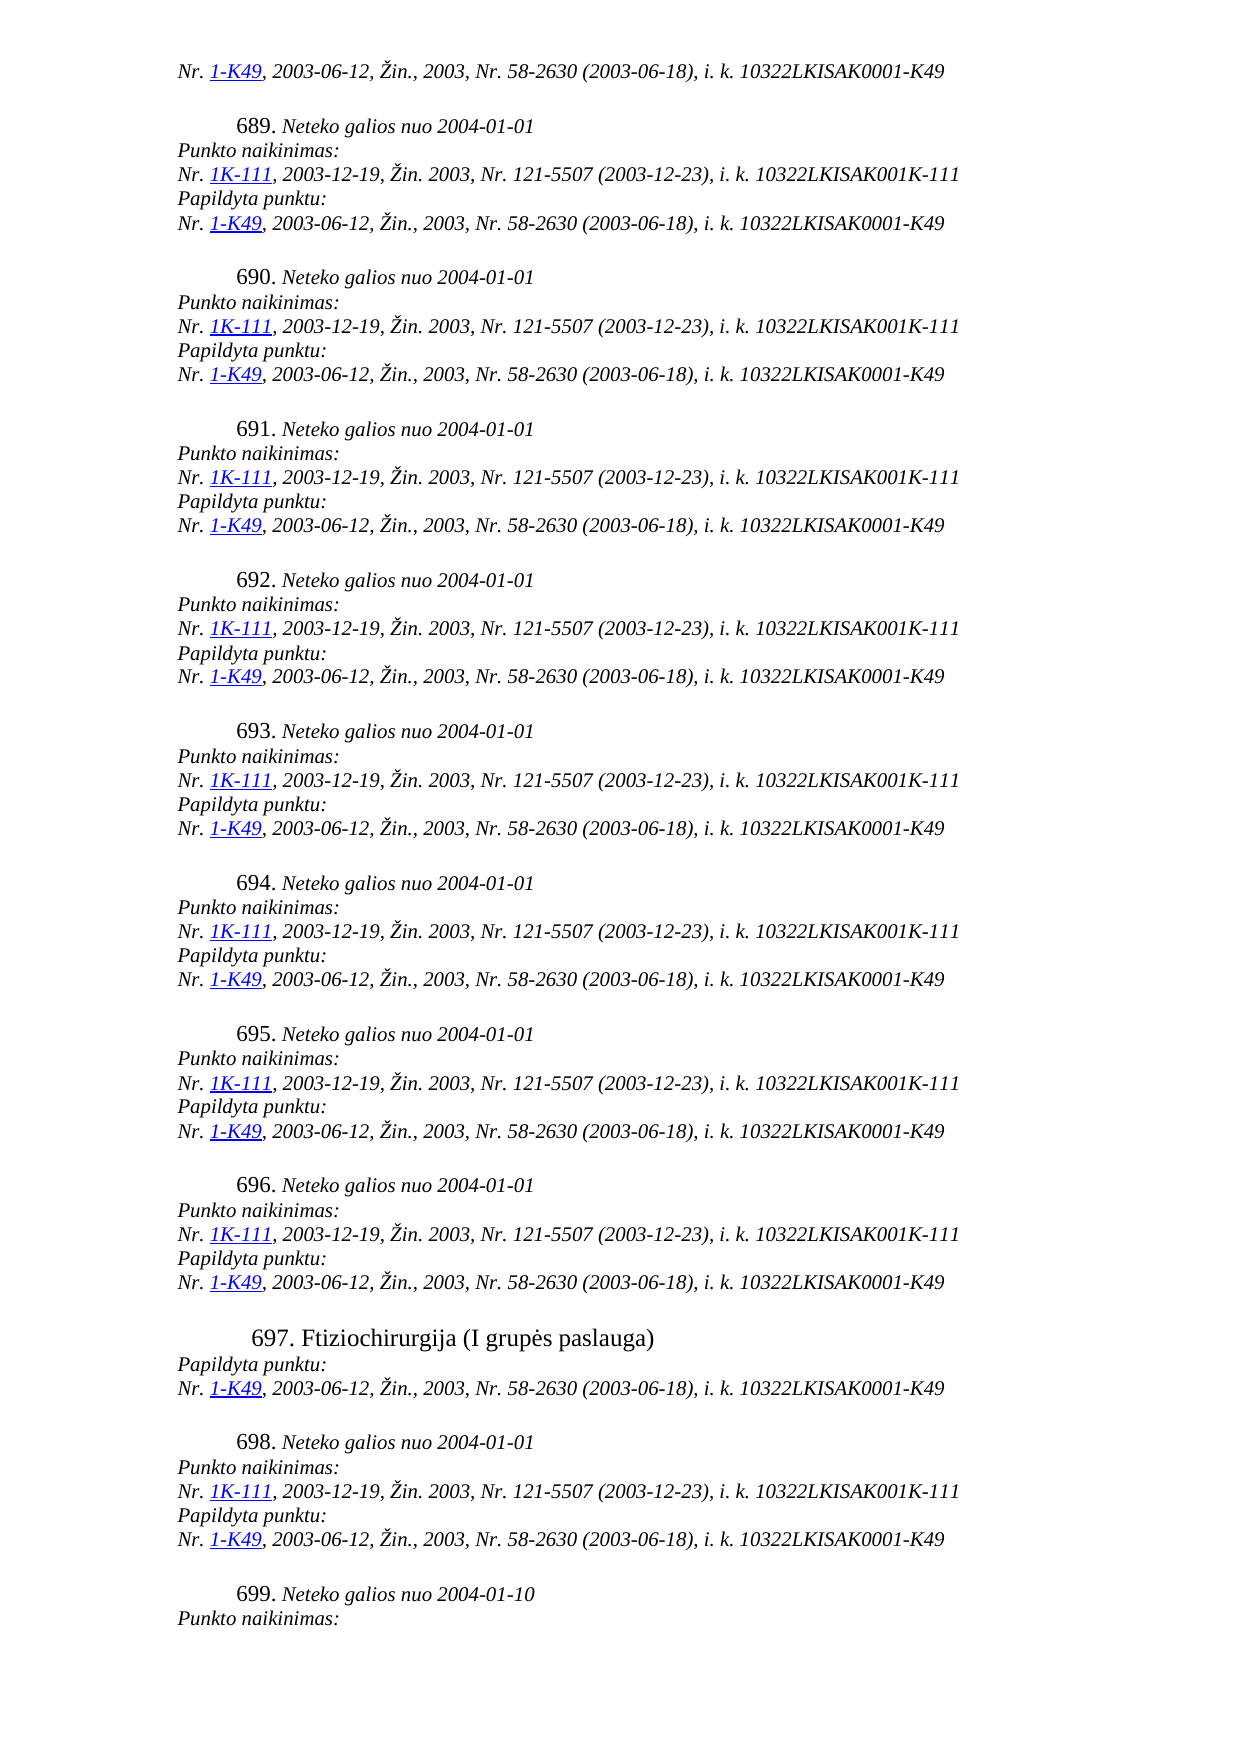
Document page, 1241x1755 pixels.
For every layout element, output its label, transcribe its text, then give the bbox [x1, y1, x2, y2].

text 694. Neteko galios nuo 2004-01-01 [177, 869, 1181, 895]
text Nr. 1K-111, 2003-12-19, Žin. 2003, Nr. 121-5507 (2003-12-23), i. k. 10322LKISAK001K-111 [177, 768, 1181, 792]
text Nr. 1K-111, 2003-12-19, Žin. 2003, Nr. 121-5507 (2003-12-23), i. k. 10322LKISAK001K-111 [177, 616, 1181, 640]
text 691. Neteko galios nuo 2004-01-01 [177, 414, 1181, 441]
text Punkto naikinimas: [177, 744, 1181, 768]
text 689. Neteko galios nuo 2004-01-01 [177, 112, 1181, 138]
text Nr. 1-K49, 2003-06-12, Žin., 2003, Nr. 58-2630 (2003-06-18), i. k. 10322LKISAK0001-K49 [177, 1118, 1181, 1143]
text Papildyta punktu: [177, 1246, 1181, 1270]
text Nr. 1-K49, 2003-06-12, Žin., 2003, Nr. 58-2630 (2003-06-18), i. k. 10322LKISAK0001-K49 [177, 362, 1181, 386]
text Nr. 1-K49, 2003-06-12, Žin., 2003, Nr. 58-2630 (2003-06-18), i. k. 10322LKISAK0001-K49 [177, 816, 1181, 840]
text 698. Neteko galios nuo 2004-01-01 [177, 1428, 1181, 1455]
text Nr. 1-K49, 2003-06-12, Žin., 2003, Nr. 58-2630 (2003-06-18), i. k. 10322LKISAK0001-K49 [177, 1376, 1181, 1399]
text Punkto naikinimas: [177, 441, 1181, 465]
text Punkto naikinimas: [177, 1455, 1181, 1479]
text 692. Neteko galios nuo 2004-01-01 [177, 566, 1181, 592]
text Nr. 1-K49, 2003-06-12, Žin., 2003, Nr. 58-2630 (2003-06-18), i. k. 10322LKISAK0001-K49 [177, 967, 1181, 991]
text Punkto naikinimas: [177, 1606, 1181, 1630]
text 699. Neteko galios nuo 2004-01-10 [177, 1580, 1181, 1606]
text Nr. 1K-111, 2003-12-19, Žin. 2003, Nr. 121-5507 (2003-12-23), i. k. 10322LKISAK001K-111 [177, 919, 1181, 943]
text Nr. 1-K49, 2003-06-12, Žin., 2003, Nr. 58-2630 (2003-06-18), i. k. 10322LKISAK0001-K49 [177, 59, 1181, 83]
text Papildyta punktu: [177, 943, 1181, 967]
text Nr. 1-K49, 2003-06-12, Žin., 2003, Nr. 58-2630 (2003-06-18), i. k. 10322LKISAK0001-K49 [177, 513, 1181, 537]
text Nr. 1-K49, 2003-06-12, Žin., 2003, Nr. 58-2630 (2003-06-18), i. k. 10322LKISAK0001-K49 [177, 1270, 1181, 1294]
text Nr. 1K-111, 2003-12-19, Žin. 2003, Nr. 121-5507 (2003-12-23), i. k. 10322LKISAK001K-111 [177, 1070, 1181, 1094]
text Nr. 1K-111, 2003-12-19, Žin. 2003, Nr. 121-5507 (2003-12-23), i. k. 10322LKISAK001K-111 [177, 314, 1181, 338]
text Punkto naikinimas: [177, 138, 1181, 162]
text Punkto naikinimas: [177, 895, 1181, 919]
text Nr. 1-K49, 2003-06-12, Žin., 2003, Nr. 58-2630 (2003-06-18), i. k. 10322LKISAK0001-K49 [177, 210, 1181, 234]
text 697. Ftiziochirurgija (I grupės paslauga) [177, 1323, 1181, 1351]
text Papildyta punktu: [177, 1094, 1181, 1118]
text 696. Neteko galios nuo 2004-01-01 [177, 1171, 1181, 1198]
text Nr. 1-K49, 2003-06-12, Žin., 2003, Nr. 58-2630 (2003-06-18), i. k. 10322LKISAK0001-K49 [177, 1527, 1181, 1551]
text Nr. 1K-111, 2003-12-19, Žin. 2003, Nr. 121-5507 (2003-12-23), i. k. 10322LKISAK001K-111 [177, 1479, 1181, 1503]
text Punkto naikinimas: [177, 289, 1181, 314]
text Nr. 1K-111, 2003-12-19, Žin. 2003, Nr. 121-5507 (2003-12-23), i. k. 10322LKISAK001K-111 [177, 465, 1181, 489]
text Papildyta punktu: [177, 338, 1181, 362]
text Nr. 1K-111, 2003-12-19, Žin. 2003, Nr. 121-5507 (2003-12-23), i. k. 10322LKISAK001K-111 [177, 1222, 1181, 1246]
text Papildyta punktu: [177, 489, 1181, 513]
text 693. Neteko galios nuo 2004-01-01 [177, 717, 1181, 744]
text Punkto naikinimas: [177, 592, 1181, 616]
text Punkto naikinimas: [177, 1198, 1181, 1222]
text 695. Neteko galios nuo 2004-01-01 [177, 1020, 1181, 1046]
text Nr. 1-K49, 2003-06-12, Žin., 2003, Nr. 58-2630 (2003-06-18), i. k. 10322LKISAK0001-K49 [177, 664, 1181, 688]
text Nr. 1K-111, 2003-12-19, Žin. 2003, Nr. 121-5507 (2003-12-23), i. k. 10322LKISAK001K-111 [177, 162, 1181, 186]
text Papildyta punktu: [177, 1503, 1181, 1527]
text Punkto naikinimas: [177, 1046, 1181, 1070]
text Papildyta punktu: [177, 1351, 1181, 1376]
text 690. Neteko galios nuo 2004-01-01 [177, 263, 1181, 289]
text Papildyta punktu: [177, 640, 1181, 664]
text Papildyta punktu: [177, 186, 1181, 210]
text Papildyta punktu: [177, 792, 1181, 816]
